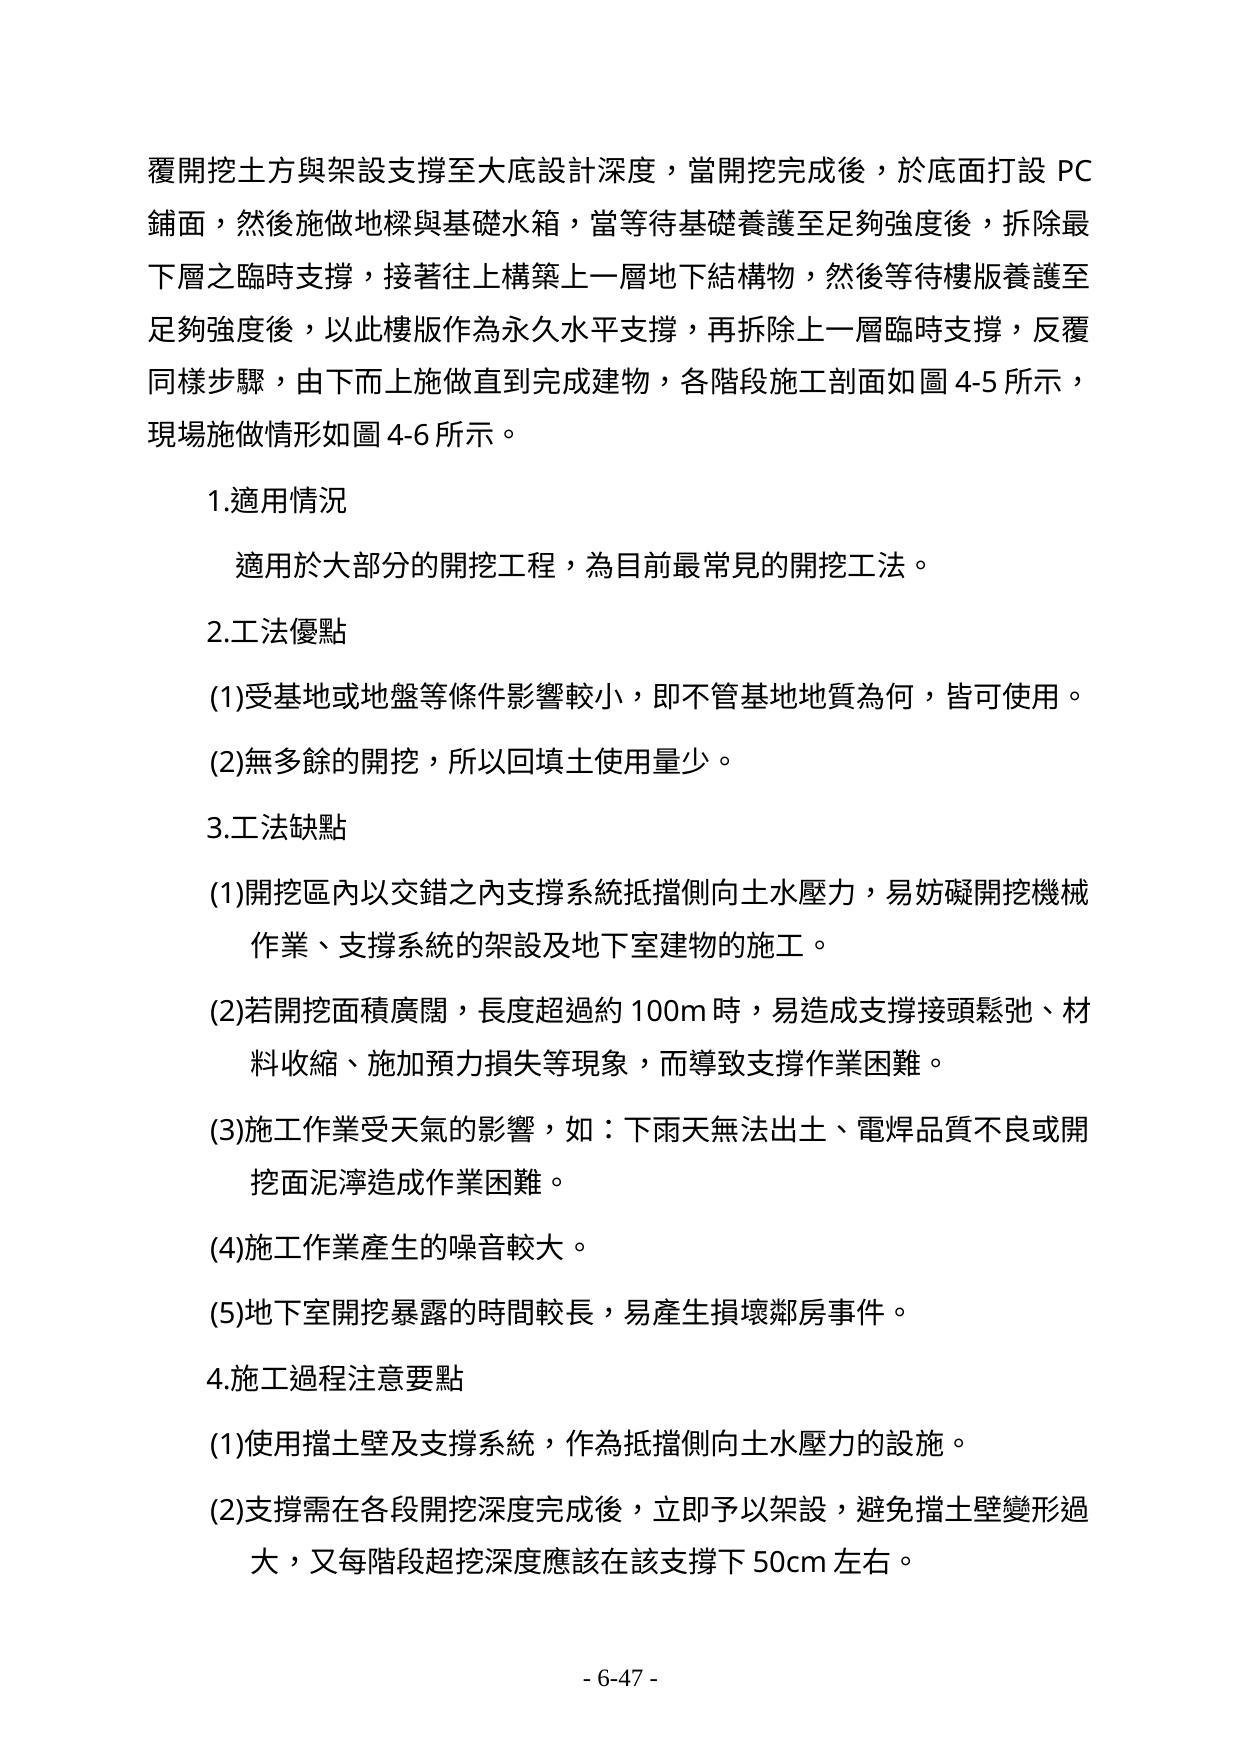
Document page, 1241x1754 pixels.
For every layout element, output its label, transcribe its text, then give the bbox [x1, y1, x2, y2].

text 4.施工過程注意要點 [206, 1355, 1092, 1398]
text 1.適用情況 [206, 477, 1092, 520]
text (2)若開挖面積廣闊，長度超過約100m時，易造成支撐接頭鬆弛、材料收縮、施加預力損失等現象，而導致支撐作業困難。 [210, 988, 1092, 1083]
text (1)使用擋土壁及支撐系統，作為抵擋側向土水壓力的設施。 [210, 1421, 1092, 1463]
text (4)施工作業產生的噪音較大。 [210, 1224, 1092, 1267]
text (2)支撐需在各段開挖深度完成後，立即予以架設，避免擋土壁變形過大，又每階段超挖深度應該在該支撐下50cm左右。 [210, 1486, 1092, 1581]
text (2)無多餘的開挖，所以回填土使用量少。 [210, 739, 1092, 781]
text 適用於大部分的開挖工程，為目前最常見的開挖工法。 [235, 543, 1092, 585]
text (1)開挖區內以交錯之內支撐系統抵擋側向土水壓力，易妨礙開挖機械作業、支撐系統的架設及地下室建物的施工。 [210, 870, 1092, 965]
text (3)施工作業受天氣的影響，如：下雨天無法出土、電焊品質不良或開挖面泥濘造成作業困難。 [210, 1106, 1092, 1201]
text 覆開挖土方與架設支撐至大底設計深度，當開挖完成後，於底面打設PC鋪面，然後施做地樑與基礎水箱，當等待基礎養護至足夠強度後，拆除最下層之臨時支撐，接著往上構築上一層地下結構物，然後等待樓版養護至足夠強度後，以此樓版作為永久水平支撐，再拆除上一層臨時支撐，反覆同樣步驟，由下而上施做直到完成建物，各階段施工剖面如圖4-5所示，現場施做情形如圖4-6所示。 [148, 148, 1092, 454]
text 2.工法優點 [206, 608, 1092, 651]
text (5)地下室開挖暴露的時間較長，易產生損壞鄰房事件。 [210, 1290, 1092, 1332]
text (1)受基地或地盤等條件影響較小，即不管基地地質為何，皆可使用。 [210, 673, 1092, 716]
text 3.工法缺點 [206, 804, 1092, 847]
